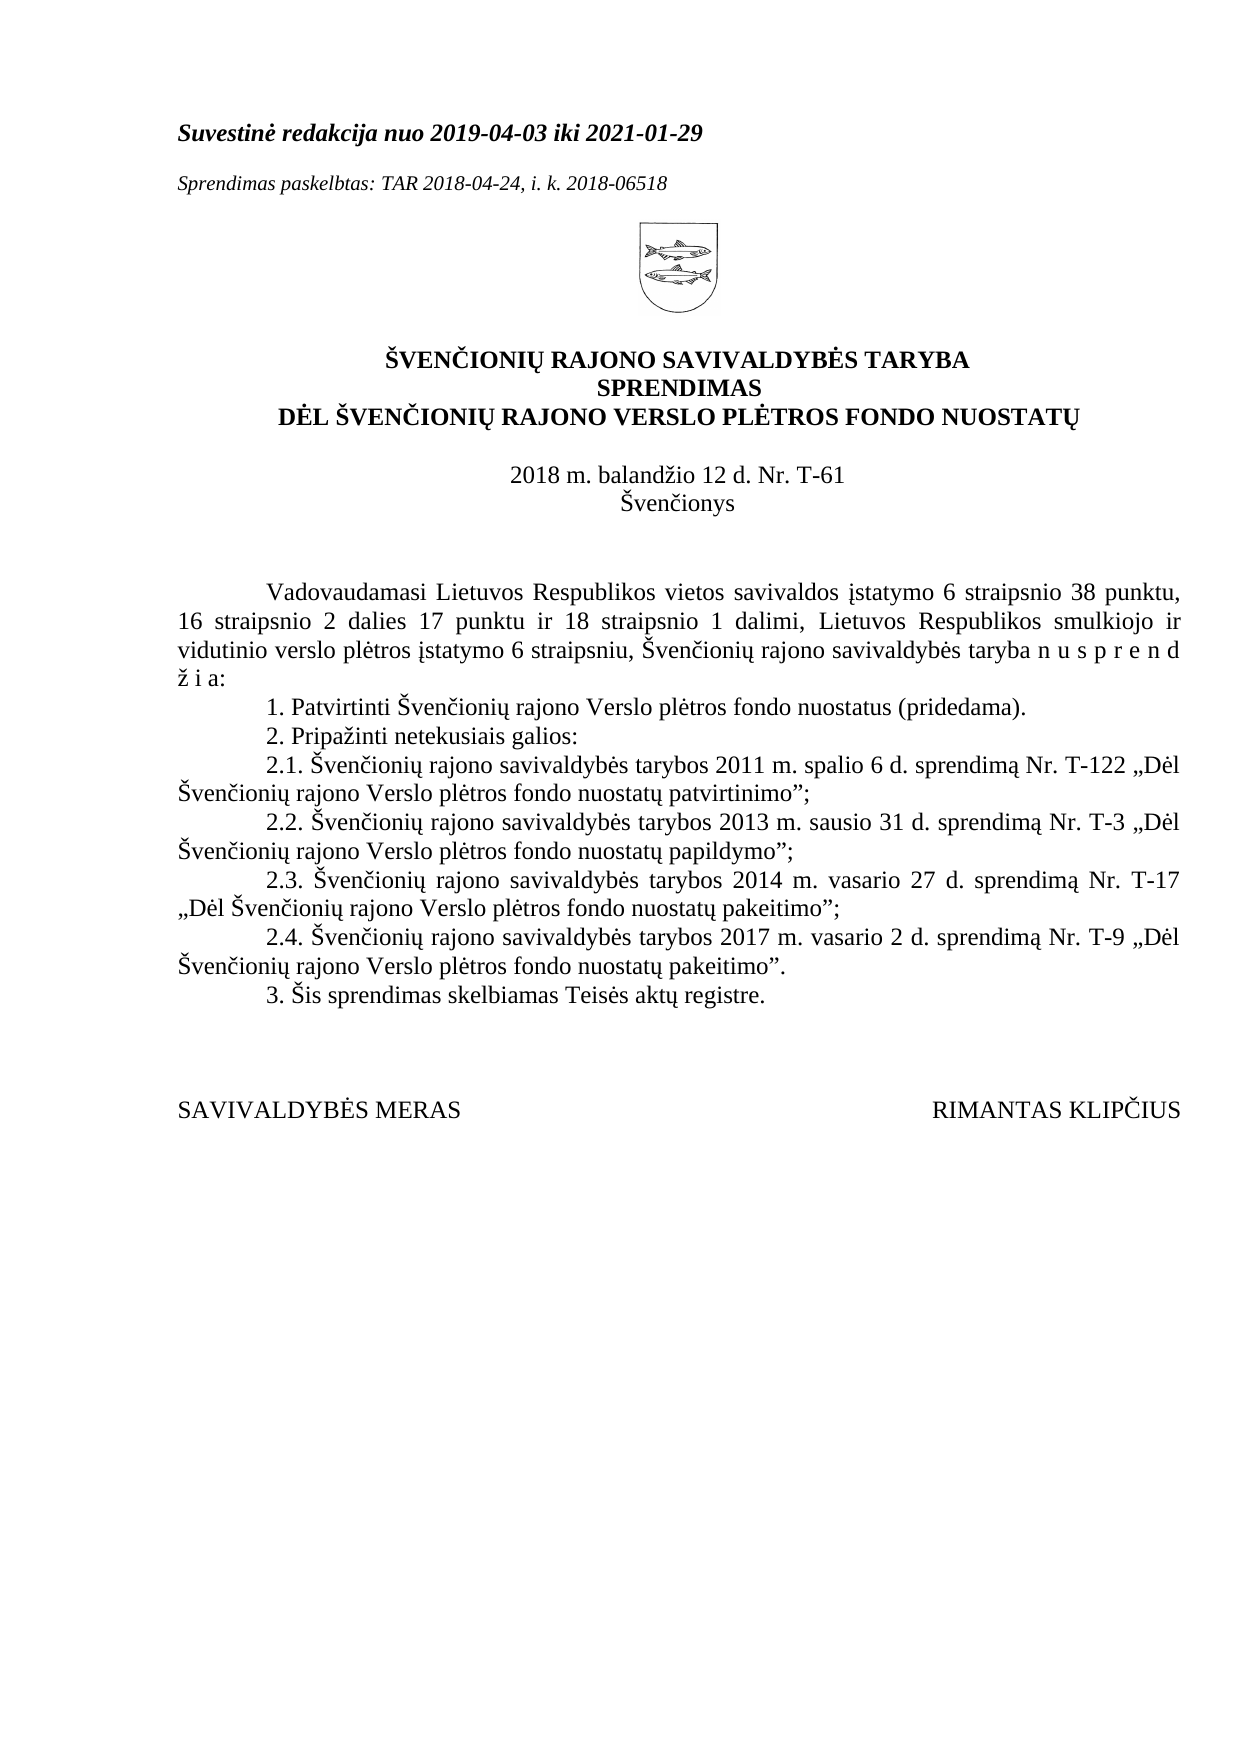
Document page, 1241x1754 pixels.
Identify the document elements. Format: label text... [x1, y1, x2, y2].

text 2.1. Švenčionių rajono savivaldybės tarybos 2011 m. spalio 6 d. sprendimą Nr. T-122 „Dėl Švenčionių rajono Verslo plėtros fondo nuostatų patvirtinimo”; [177, 750, 1181, 807]
text 2.4. Švenčionių rajono savivaldybės tarybos 2017 m. vasario 2 d. sprendimą Nr. T-9 „Dėl Švenčionių rajono Verslo plėtros fondo nuostatų pakeitimo”. [177, 922, 1181, 980]
text 2. Pripažinti netekusiais galios: [177, 721, 1181, 750]
text Vadovaudamasi Lietuvos Respublikos vietos savivaldos įstatymo 6 straipsnio 38 punktu, 16 straipsnio 2 dalies 17 punktu ir 18 straipsnio 1 dalimi, Lietuvos Respublikos smulkiojo ir vidutinio verslo plėtros įstatymo 6 straipsniu, Švenčionių rajono savivaldybės taryba n u s p r e n d ž i a: [177, 577, 1181, 692]
text 2.2. Švenčionių rajono savivaldybės tarybos 2013 m. sausio 31 d. sprendimą Nr. T-3 „Dėl Švenčionių rajono Verslo plėtros fondo nuostatų papildymo”; [177, 807, 1181, 865]
text 2018 m. balandžio 12 d. Nr. T-61 [174, 460, 1181, 488]
text 3. Šis sprendimas skelbiamas Teisės aktų registre. [177, 980, 1181, 1008]
text SAVIVALDYBĖS MERAS RIMANTAS KLIPČIUS [177, 1095, 1181, 1123]
text Švenčionys [174, 488, 1181, 517]
text Sprendimas paskelbtas: TAR 2018-04-24, i. k. 2018-06518 [177, 171, 1181, 195]
text 2.3. Švenčionių rajono savivaldybės tarybos 2014 m. vasario 27 d. sprendimą Nr. T-17 „Dėl Švenčionių rajono Verslo plėtros fondo nuostatų pakeitimo”; [177, 865, 1181, 922]
text DĖL ŠVENČIONIŲ RAJONO VERSLO PLĖTROS FONDO NUOSTATŲ [177, 402, 1181, 431]
text 1. Patvirtinti Švenčionių rajono Verslo plėtros fondo nuostatus (pridedama). [177, 692, 1181, 721]
text SPRENDIMAS [177, 373, 1181, 402]
text ŠVENČIONIŲ RAJONO SAVIVALDYBĖS TARYBA [174, 345, 1181, 373]
text Suvestinė redakcija nuo 2019-04-03 iki 2021-01-29 [177, 118, 1181, 147]
